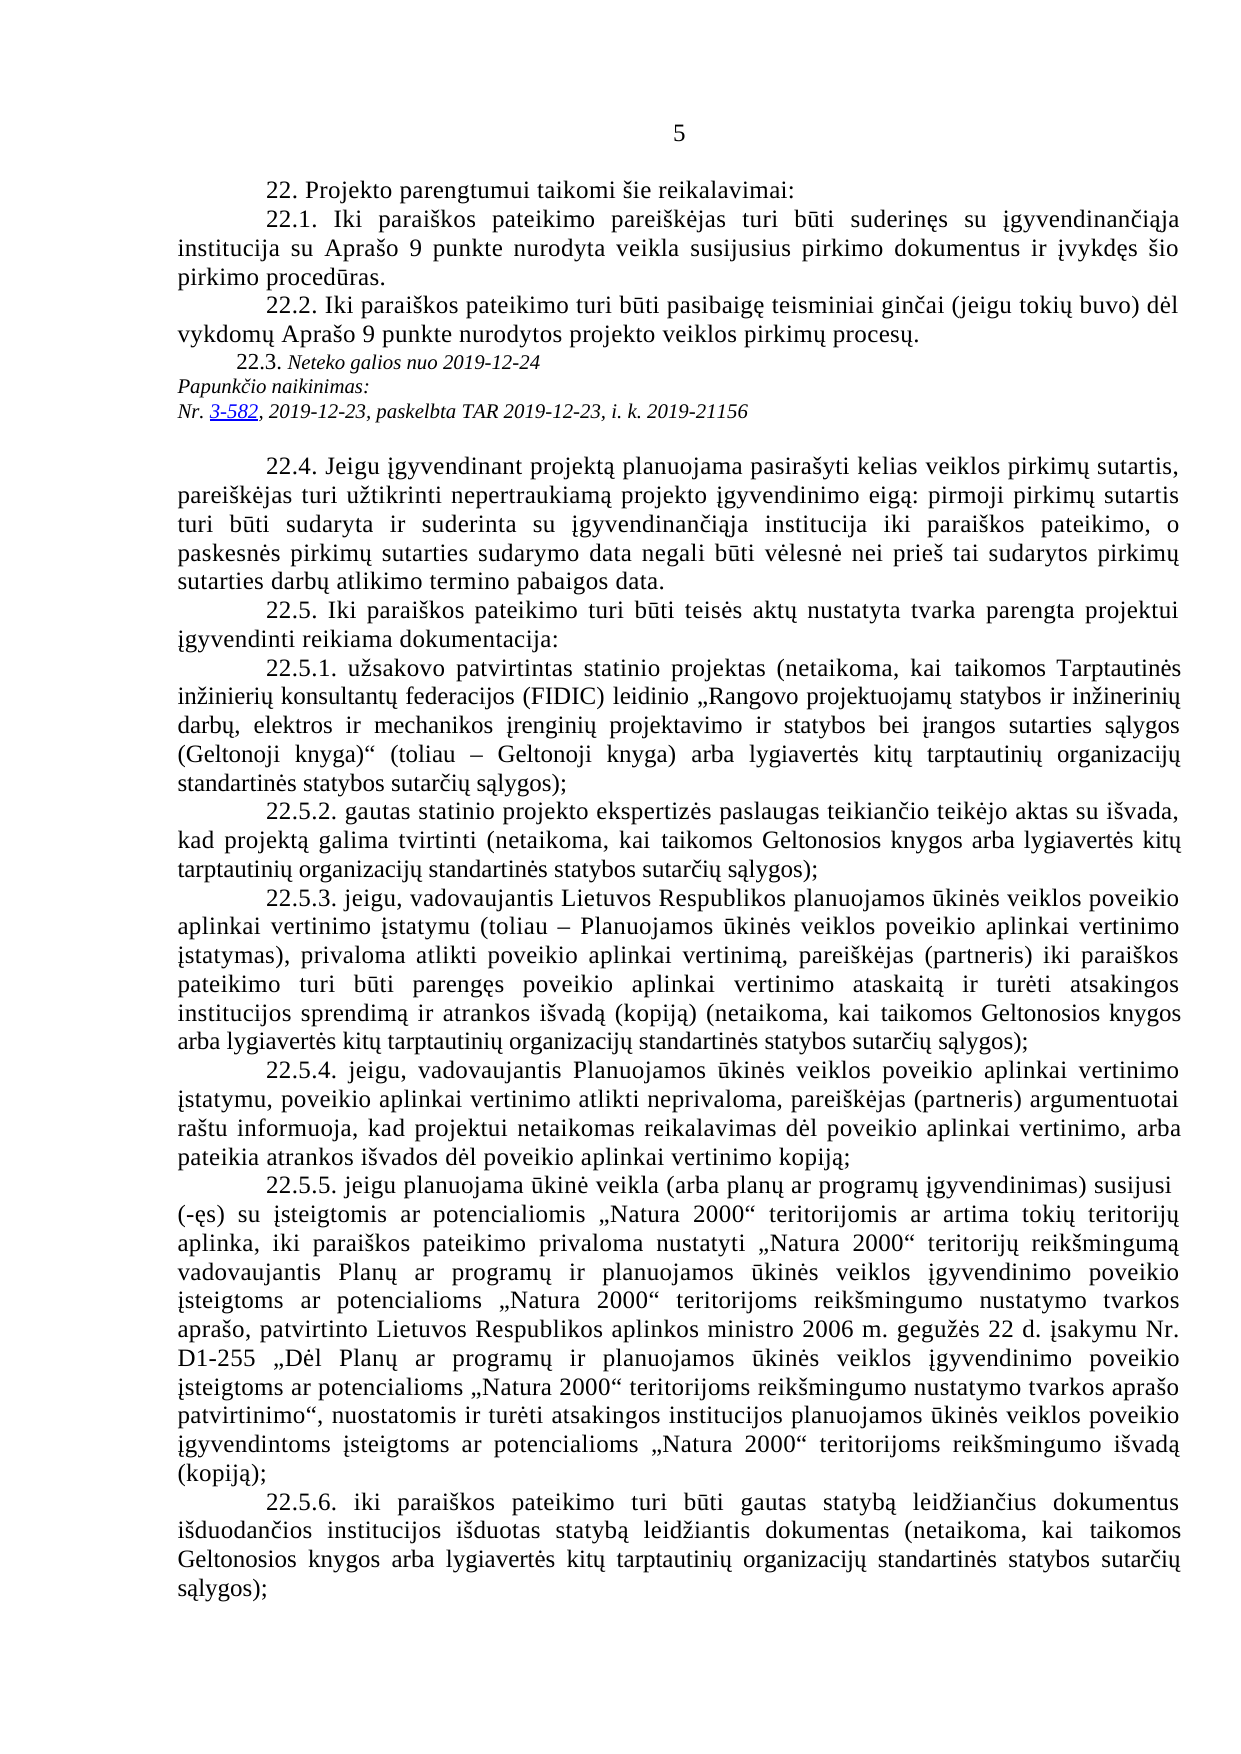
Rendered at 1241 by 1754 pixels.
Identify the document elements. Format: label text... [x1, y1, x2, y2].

text 22. Projekto parengtumui taikomi šie reikalavimai: [177, 176, 1181, 204]
text 22.4. Jeigu įgyvendinant projektą planuojama pasirašyti kelias veiklos pirkimų sutartis, pareiškėjas turi užtikrinti nepertraukiamą projekto įgyvendinimo eigą: pirmoji pirkimų sutartis turi būti sudaryta ir suderinta su įgyvendinančiąja institucija iki paraiškos pateikimo, o paskesnės pirkimų sutarties sudarymo data negali būti vėlesnė nei prieš tai sudarytos pirkimų sutarties darbų atlikimo termino pabaigos data. [177, 451, 1181, 595]
text Papunkčio naikinimas: [177, 374, 1181, 398]
text 22.1. Iki paraiškos pateikimo pareiškėjas turi būti suderinęs su įgyvendinančiąja institucija su Aprašo 9 punkte nurodyta veikla susijusius pirkimo dokumentus ir įvykdęs šio pirkimo procedūras. [177, 204, 1181, 291]
text 22.5.3. jeigu, vadovaujantis Lietuvos Respublikos planuojamos ūkinės veiklos poveikio aplinkai vertinimo įstatymu (toliau – Planuojamos ūkinės veiklos poveikio aplinkai vertinimo įstatymas), privaloma atlikti poveikio aplinkai vertinimą, pareiškėjas (partneris) iki paraiškos pateikimo turi būti parengęs poveikio aplinkai vertinimo ataskaitą ir turėti atsakingos institucijos sprendimą ir atrankos išvadą (kopiją) (netaikoma, kai taikomos Geltonosios knygos arba lygiavertės kitų tarptautinių organizacijų standartinės statybos sutarčių sąlygos); [177, 883, 1181, 1055]
text Nr. 3-582, 2019-12-23, paskelbta TAR 2019-12-23, i. k. 2019-21156 [177, 398, 1181, 423]
text 22.5.4. jeigu, vadovaujantis Planuojamos ūkinės veiklos poveikio aplinkai vertinimo įstatymu, poveikio aplinkai vertinimo atlikti neprivaloma, pareiškėjas (partneris) argumentuotai raštu informuoja, kad projektui netaikomas reikalavimas dėl poveikio aplinkai vertinimo, arba pateikia atrankos išvados dėl poveikio aplinkai vertinimo kopiją; [177, 1055, 1181, 1170]
text 22.5.5. jeigu planuojama ūkinė veikla (arba planų ar programų įgyvendinimas) susijusi (-ęs) su įsteigtomis ar potencialiomis „Natura 2000“ teritorijomis ar artima tokių teritorijų aplinka, iki paraiškos pateikimo privaloma nustatyti „Natura 2000“ teritorijų reikšmingumą vadovaujantis Planų ar programų ir planuojamos ūkinės veiklos įgyvendinimo poveikio įsteigtoms ar potencialioms „Natura 2000“ teritorijoms reikšmingumo nustatymo tvarkos aprašo, patvirtinto Lietuvos Respublikos aplinkos ministro 2006 m. gegužės 22 d. įsakymu Nr. D1-255 „Dėl Planų ar programų ir planuojamos ūkinės veiklos įgyvendinimo poveikio įsteigtoms ar potencialioms „Natura 2000“ teritorijoms reikšmingumo nustatymo tvarkos aprašo patvirtinimo“, nuostatomis ir turėti atsakingos institucijos planuojamos ūkinės veiklos poveikio įgyvendintoms įsteigtoms ar potencialioms „Natura 2000“ teritorijoms reikšmingumo išvadą (kopiją); [177, 1170, 1181, 1487]
text 22.5.1. užsakovo patvirtintas statinio projektas (netaikoma, kai taikomos Tarptautinės inžinierių konsultantų federacijos (FIDIC) leidinio „Rangovo projektuojamų statybos ir inžinerinių darbų, elektros ir mechanikos įrenginių projektavimo ir statybos bei įrangos sutarties sąlygos (Geltonoji knyga)“ (toliau – Geltonoji knyga) arba lygiavertės kitų tarptautinių organizacijų standartinės statybos sutarčių sąlygos); [177, 653, 1181, 796]
text 22.5. Iki paraiškos pateikimo turi būti teisės aktų nustatyta tvarka parengta projektui įgyvendinti reikiama dokumentacija: [177, 595, 1181, 653]
text 22.5.2. gautas statinio projekto ekspertizės paslaugas teikiančio teikėjo aktas su išvada, kad projektą galima tvirtinti (netaikoma, kai taikomos Geltonosios knygos arba lygiavertės kitų tarptautinių organizacijų standartinės statybos sutarčių sąlygos); [177, 796, 1181, 883]
text 22.2. Iki paraiškos pateikimo turi būti pasibaigę teisminiai ginčai (jeigu tokių buvo) dėl vykdomų Aprašo 9 punkte nurodytos projekto veiklos pirkimų procesų. [177, 291, 1181, 348]
text 22.3. Neteko galios nuo 2019-12-24 [177, 348, 1181, 374]
text 22.5.6. iki paraiškos pateikimo turi būti gautas statybą leidžiančius dokumentus išduodančios institucijos išduotas statybą leidžiantis dokumentas (netaikoma, kai taikomos Geltonosios knygos arba lygiavertės kitų tarptautinių organizacijų standartinės statybos sutarčių sąlygos); [177, 1487, 1181, 1602]
